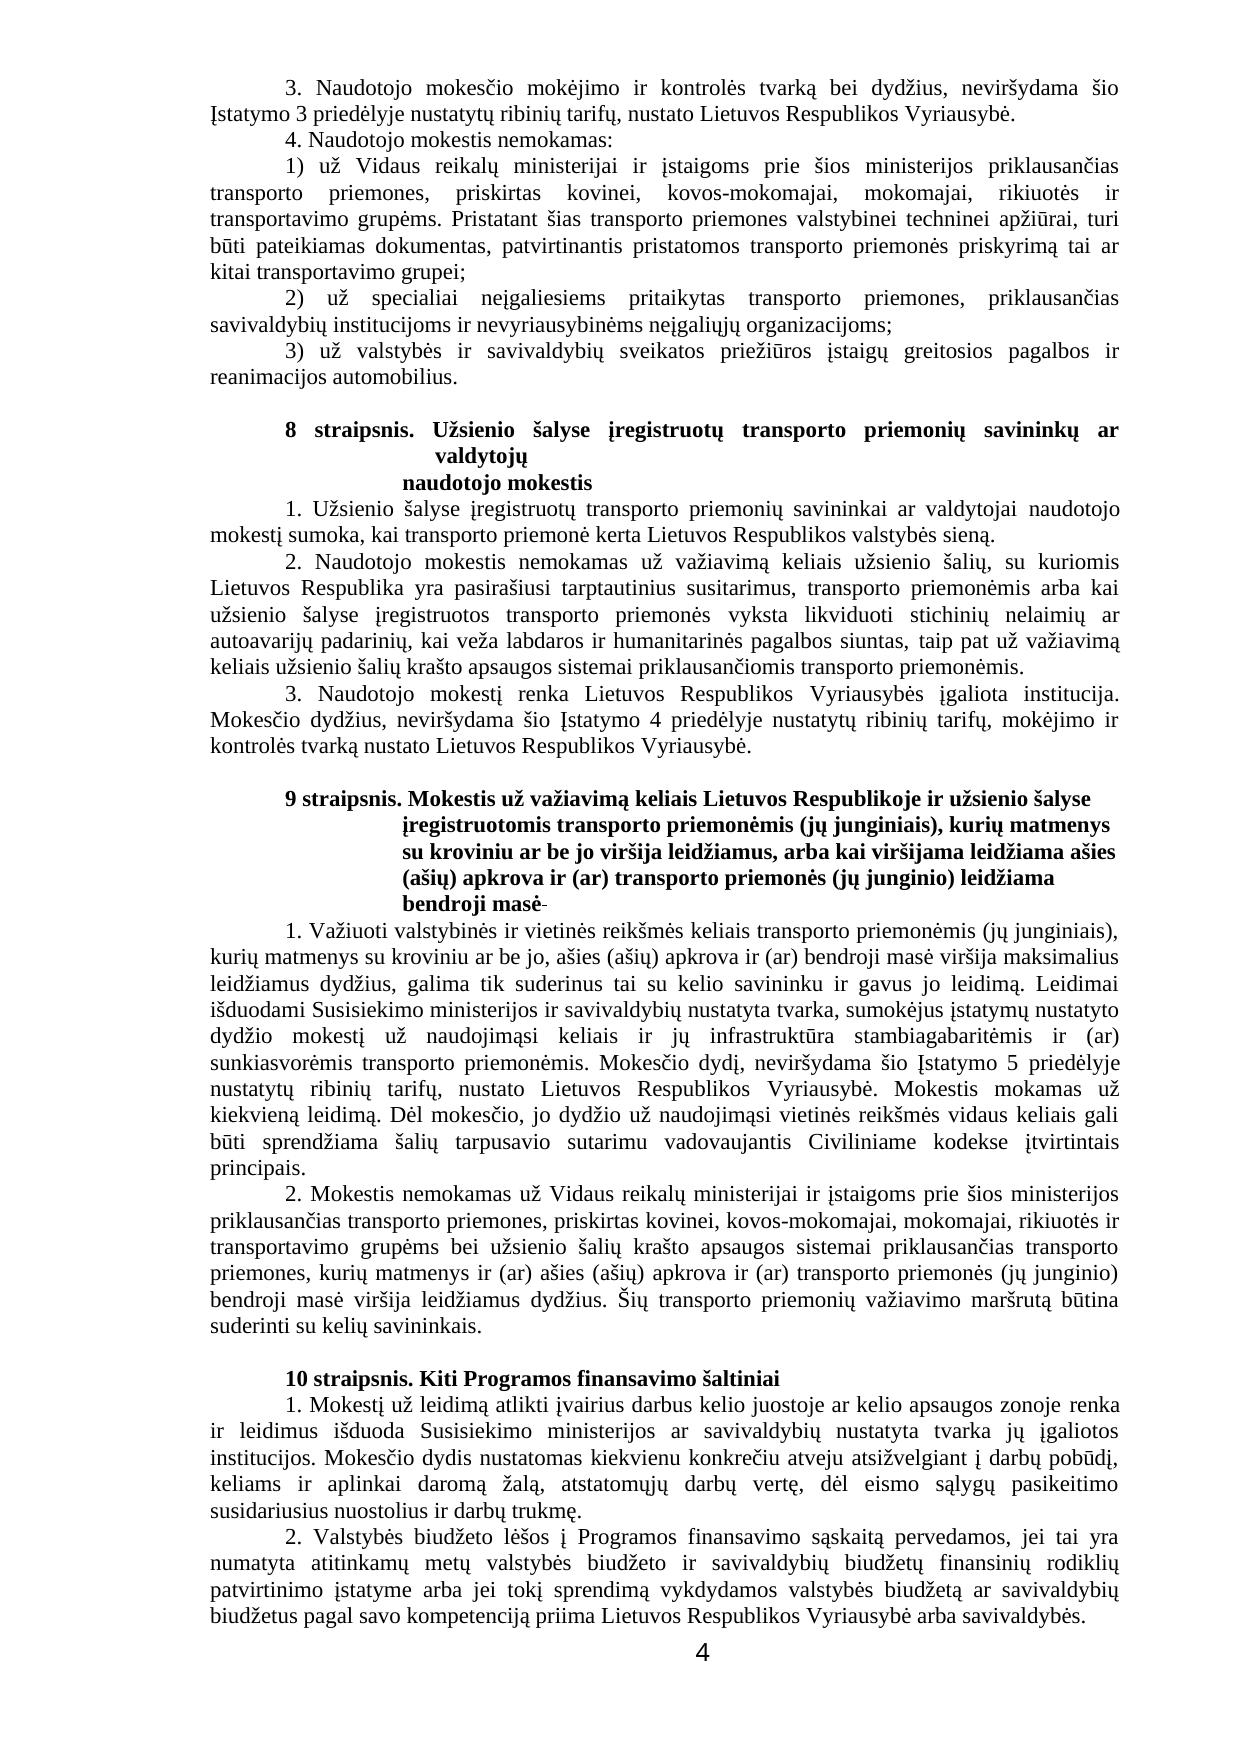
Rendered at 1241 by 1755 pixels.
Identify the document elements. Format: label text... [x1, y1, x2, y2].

text įregistruotomis transporto priemonėmis (jų junginiais), kurių matmenys [402, 811, 1120, 838]
text 2. Mokestis nemokamas už Vidaus reikalų ministerijai ir įstaigoms prie šios ministerijos priklausančias transporto priemones, priskirtas kovinei, kovos-mokomajai, mokomajai, rikiuotės ir transportavimo grupėms bei užsienio šalių krašto apsaugos sistemai priklausančias transporto priemones, kurių matmenys ir (ar) ašies (ašių) apkrova ir (ar) transporto priemonės (jų junginio) bendroji masė viršija leidžiamus dydžius. Šių transporto priemonių važiavimo maršrutą būtina suderinti su kelių savininkais. [210, 1180, 1120, 1338]
text 8 straipsnis. Užsienio šalyse įregistruotų transporto priemonių savininkų ar valdytojų [285, 416, 1120, 469]
text 2. Naudotojo mokestis nemokamas už važiavimą keliais užsienio šalių, su kuriomis Lietuvos Respublika yra pasirašiusi tarptautinius susitarimus, transporto priemonėmis arba kai užsienio šalyse įregistruotos transporto priemonės vyksta likviduoti stichinių nelaimių ar autoavarijų padarinių, kai veža labdaros ir humanitarinės pagalbos siuntas, taip pat už važiavimą keliais užsienio šalių krašto apsaugos sistemai priklausančiomis transporto priemonėmis. [210, 548, 1120, 680]
text 1. Mokestį už leidimą atlikti įvairius darbus kelio juostoje ar kelio apsaugos zonoje renka ir leidimus išduoda Susisiekimo ministerijos ar savivaldybių nustatyta tvarka jų įgaliotos institucijos. Mokesčio dydis nustatomas kiekvienu konkrečiu atveju atsižvelgiant į darbų pobūdį, keliams ir aplinkai daromą žalą, atstatomųjų darbų vertę, dėl eismo sąlygų pasikeitimo susidariusius nuostolius ir darbų trukmę. [210, 1391, 1120, 1523]
text 3) už valstybės ir savivaldybių sveikatos priežiūros įstaigų greitosios pagalbos ir reanimacijos automobilius. [210, 337, 1120, 390]
text bendroji masė [402, 891, 1120, 917]
text 3. Naudotojo mokesčio mokėjimo ir kontrolės tvarką bei dydžius, neviršydama šio Įstatymo 3 priedėlyje nustatytų ribinių tarifų, nustato Lietuvos Respublikos Vyriausybė. [210, 73, 1120, 126]
text 10 straipsnis. Kiti Programos finansavimo šaltiniai [210, 1365, 1120, 1391]
text 1) už Vidaus reikalų ministerijai ir įstaigoms prie šios ministerijos priklausančias transporto priemones, priskirtas kovinei, kovos-mokomajai, mokomajai, rikiuotės ir transportavimo grupėms. Pristatant šias transporto priemones valstybinei techninei apžiūrai, turi būti pateikiamas dokumentas, patvirtinantis pristatomos transporto priemonės priskyrimą tai ar kitai transportavimo grupei; [210, 153, 1120, 284]
text 3. Naudotojo mokestį renka Lietuvos Respublikos Vyriausybės įgaliota institucija. Mokesčio dydžius, neviršydama šio Įstatymo 4 priedėlyje nustatytų ribinių tarifų, mokėjimo ir kontrolės tvarką nustato Lietuvos Respublikos Vyriausybė. [210, 680, 1120, 759]
text 2. Valstybės biudžeto lėšos į Programos finansavimo sąskaitą pervedamos, jei tai yra numatyta atitinkamų metų valstybės biudžeto ir savivaldybių biudžetų finansinių rodiklių patvirtinimo įstatyme arba jei tokį sprendimą vykdydamos valstybės biudžetą ar savivaldybių biudžetus pagal savo kompetenciją priima Lietuvos Respublikos Vyriausybė arba savivaldybės. [210, 1523, 1120, 1628]
text su kroviniu ar be jo viršija leidžiamus, arba kai viršijama leidžiama ašies [402, 838, 1120, 864]
text 4. Naudotojo mokestis nemokamas: [210, 126, 1120, 153]
text (ašių) apkrova ir (ar) transporto priemonės (jų junginio) leidžiama [402, 864, 1120, 891]
text naudotojo mokestis [402, 469, 1120, 495]
text 1. Užsienio šalyse įregistruotų transporto priemonių savininkai ar valdytojai naudotojo mokestį sumoka, kai transporto priemonė kerta Lietuvos Respublikos valstybės sieną. [210, 495, 1120, 548]
text 1. Važiuoti valstybinės ir vietinės reikšmės keliais transporto priemonėmis (jų junginiais), kurių matmenys su kroviniu ar be jo, ašies (ašių) apkrova ir (ar) bendroji masė viršija maksimalius leidžiamus dydžius, galima tik suderinus tai su kelio savininku ir gavus jo leidimą. Leidimai išduodami Susisiekimo ministerijos ir savivaldybių nustatyta tvarka, sumokėjus įstatymų nustatyto dydžio mokestį už naudojimąsi keliais ir jų infrastruktūra stambiagabaritėmis ir (ar) sunkiasvorėmis transporto priemonėmis. Mokesčio dydį, neviršydama šio Įstatymo 5 priedėlyje nustatytų ribinių tarifų, nustato Lietuvos Respublikos Vyriausybė. Mokestis mokamas už kiekvieną leidimą. Dėl mokesčio, jo dydžio už naudojimąsi vietinės reikšmės vidaus keliais gali būti sprendžiama šalių tarpusavio sutarimu vadovaujantis Civiliniame kodekse įtvirtintais principais. [210, 917, 1120, 1180]
text 2) už specialiai neįgaliesiems pritaikytas transporto priemones, priklausančias savivaldybių institucijoms ir nevyriausybinėms neįgaliųjų organizacijoms; [210, 284, 1120, 337]
text 9 straipsnis. Mokestis už važiavimą keliais Lietuvos Respublikoje ir užsienio šalyse [285, 785, 1120, 811]
